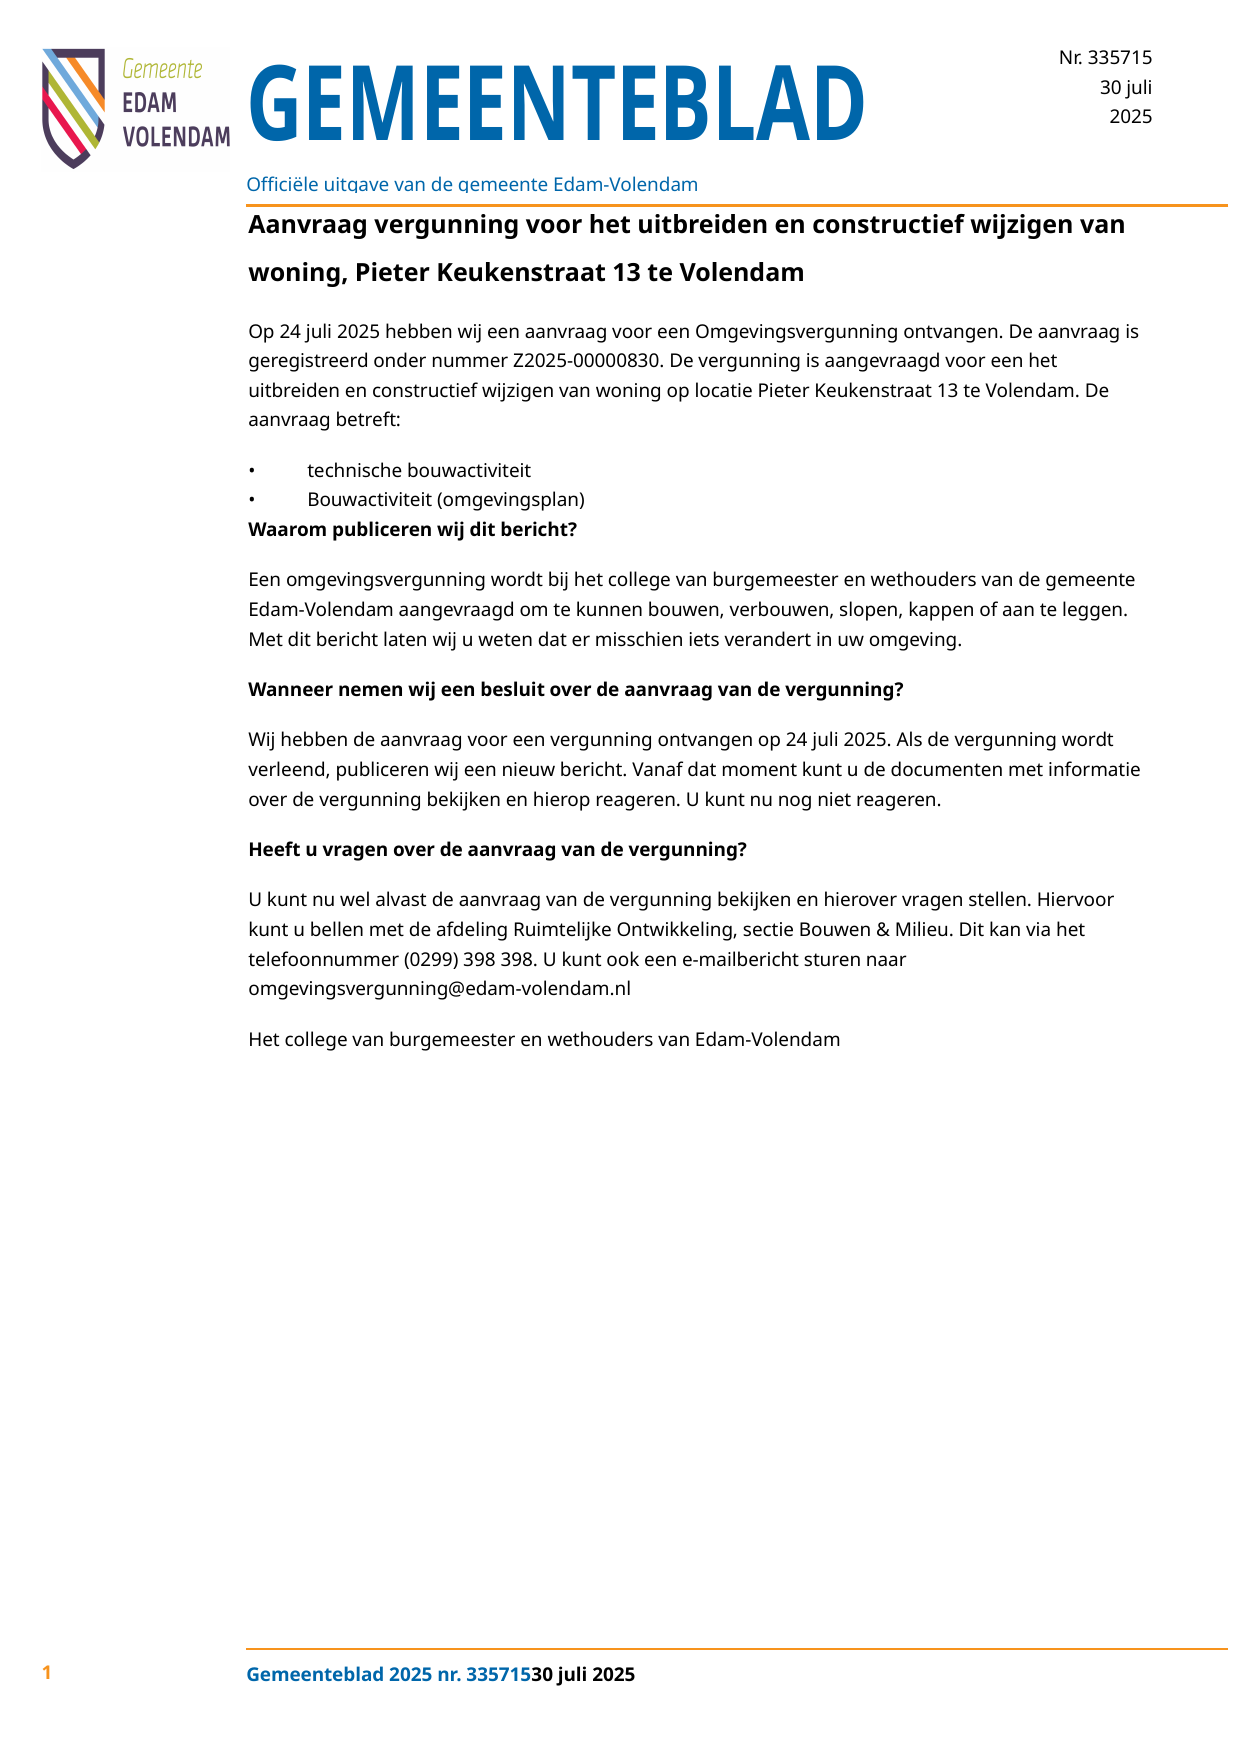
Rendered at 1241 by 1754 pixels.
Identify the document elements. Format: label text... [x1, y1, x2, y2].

text Heeft u vragen over de aanvraag van de vergunning? [248, 836, 1152, 862]
text Aanvraag vergunning voor het uitbreiden en constructief wijzigen van woning, Pieter Keukenstraat 13 te Volendam [248, 207, 1152, 288]
text U kunt nu wel alvast de aanvraag van de vergunning bekijken en hierover vragen stellen. Hiervoor kunt u bellen met de afdeling Ruimtelijke Ontwikkeling, sectie Bouwen & Milieu. Dit kan via het telefoonnummer (0299) 398 398. U kunt ook een e-mailbericht sturen naar omgevingsvergunning@edam-volendam.nl [248, 887, 1152, 1001]
text Een omgevingsvergunning wordt bij het college van burgemeester en wethouders van de gemeente Edam-Volendam aangevraagd om te kunnen bouwen, verbouwen, slopen, kappen of aan te leggen. Met dit bericht laten wij u weten dat er misschien iets verandert in uw omgeving. [248, 567, 1152, 652]
text Wij hebben de aanvraag voor een vergunning ontvangen op 24 juli 2025. Als de vergunning wordt verleend, publiceren wij een nieuw bericht. Vanaf dat moment kunt u de documenten met informatie over de vergunning bekijken en hierop reageren. U kunt nu nog niet reageren. [248, 727, 1152, 812]
list Bouwactiviteit (omgevingsplan) [248, 487, 1152, 512]
text Op 24 juli 2025 hebben wij een aanvraag voor een Omgevingsvergunning ontvangen. De aanvraag is geregistreerd onder nummer Z2025-00000830. De vergunning is aangevraagd voor een het uitbreiden en constructief wijzigen van woning op locatie Pieter Keukenstraat 13 te Volendam. De aanvraag betreft: [248, 318, 1152, 432]
list technische bouwactiviteit [248, 457, 1152, 483]
text Waarom publiceren wij dit bericht? [248, 516, 1152, 542]
text Het college van burgemeester en wethouders van Edam-Volendam [248, 1026, 1152, 1052]
picture [41, 47, 231, 172]
text Wanneer nemen wij een besluit over de aanvraag van de vergunning? [248, 676, 1152, 702]
